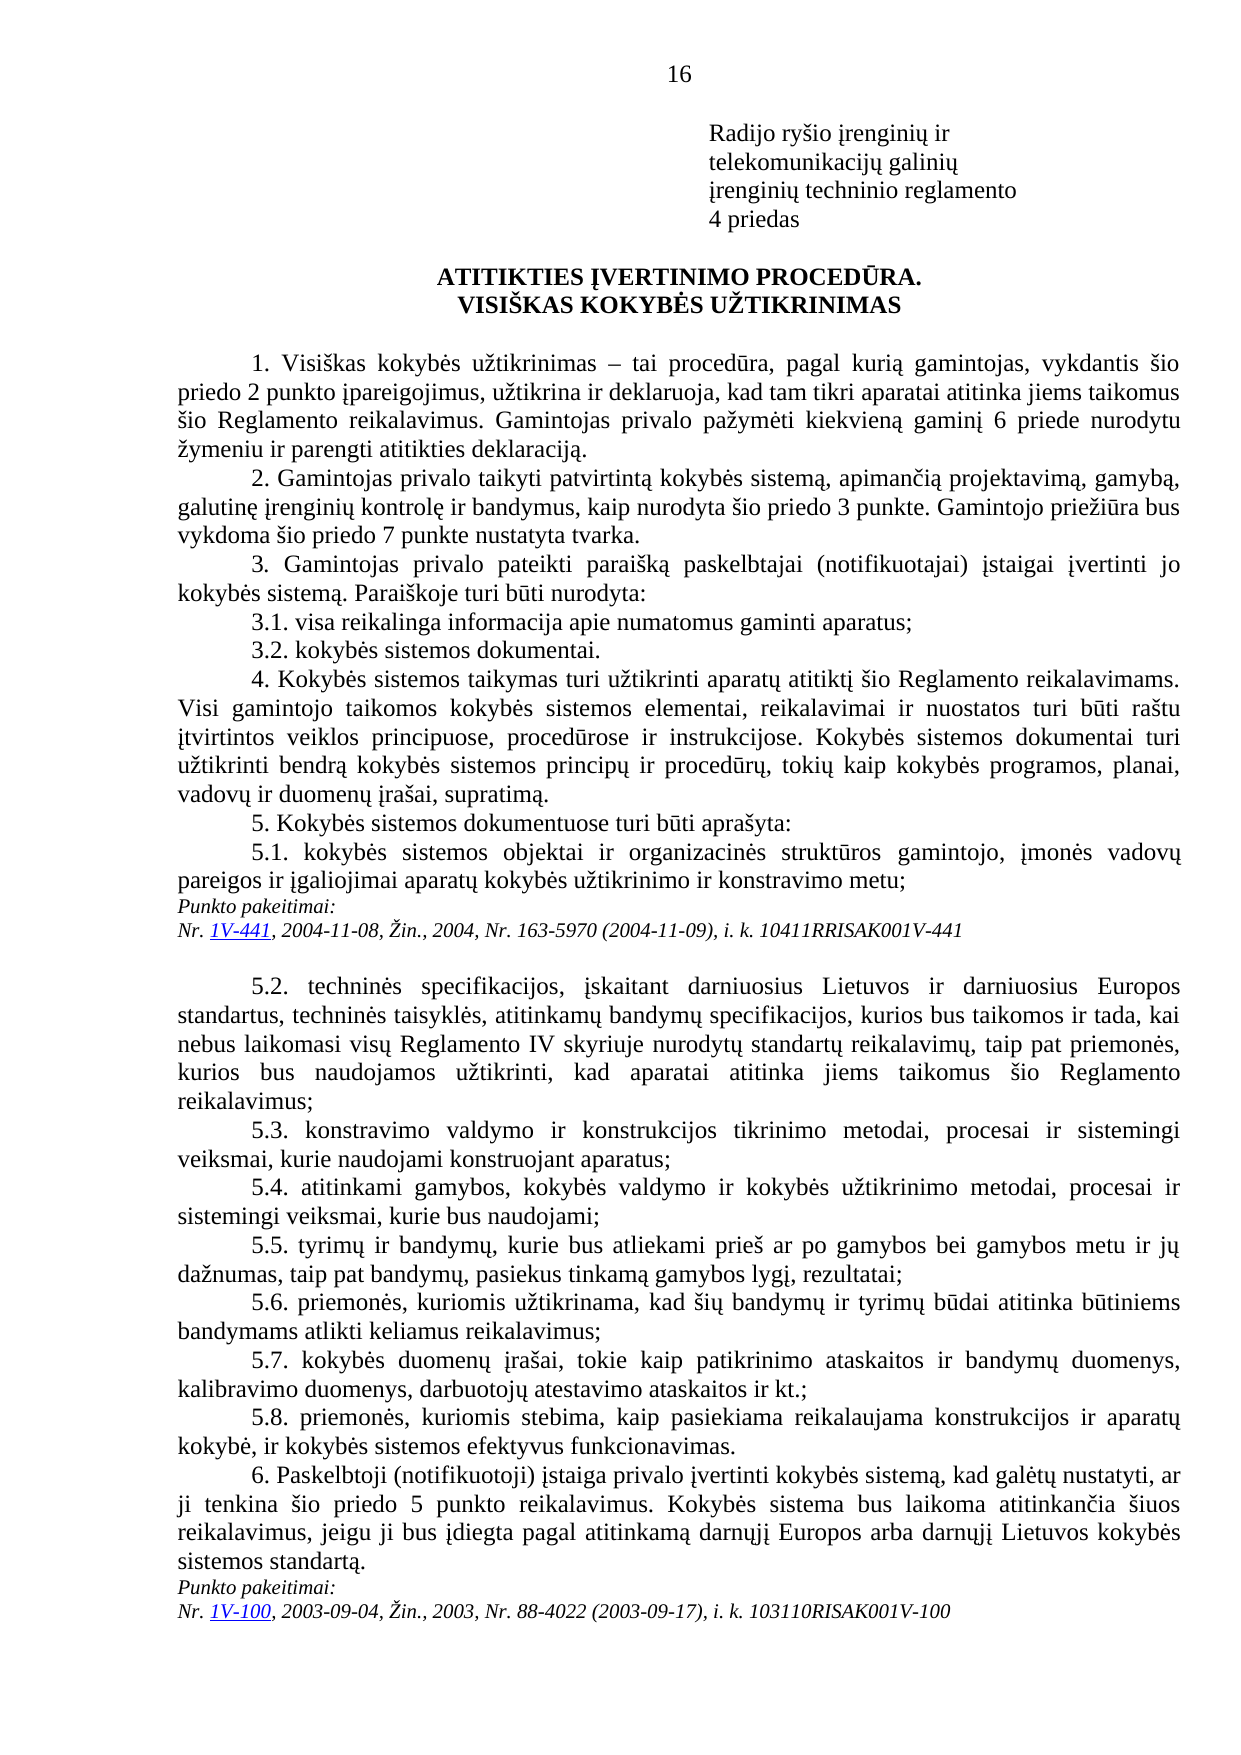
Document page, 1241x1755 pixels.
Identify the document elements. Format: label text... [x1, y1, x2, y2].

text Punkto pakeitimai: [177, 1575, 1181, 1599]
text 5.4. atitinkami gamybos, kokybės valdymo ir kokybės užtikrinimo metodai, procesai ir sistemingi veiksmai, kurie bus naudojami; [177, 1172, 1181, 1230]
text Radijo ryšio įrenginių ir [709, 118, 1181, 147]
text 5.7. kokybės duomenų įrašai, tokie kaip patikrinimo ataskaitos ir bandymų duomenys, kalibravimo duomenys, darbuotojų atestavimo ataskaitos ir kt.; [177, 1345, 1181, 1402]
text 5.8. priemonės, kuriomis stebima, kaip pasiekiama reikalaujama konstrukcijos ir aparatų kokybė, ir kokybės sistemos efektyvus funkcionavimas. [177, 1402, 1181, 1460]
text 5. Kokybės sistemos dokumentuose turi būti aprašyta: [177, 808, 1181, 837]
text 6. Paskelbtoji (notifikuotoji) įstaiga privalo įvertinti kokybės sistemą, kad galėtų nustatyti, ar ji tenkina šio priedo 5 punkto reikalavimus. Kokybės sistema bus laikoma atitinkančia šiuos reikalavimus, jeigu ji bus įdiegta pagal atitinkamą darnųjį Europos arba darnųjį Lietuvos kokybės sistemos standartą. [177, 1460, 1181, 1575]
text 3. Gamintojas privalo pateikti paraišką paskelbtajai (notifikuotajai) įstaigai įvertinti jo kokybės sistemą. Paraiškoje turi būti nurodyta: [177, 549, 1181, 607]
text įrenginių techninio reglamento [177, 176, 1181, 204]
text ATITIKTIES ĮVERTINIMO PROCEDŪRA. [177, 262, 1181, 291]
text 4 priedas [177, 204, 1181, 233]
text 3.2. kokybės sistemos dokumentai. [177, 636, 1181, 664]
text Punkto pakeitimai: [177, 894, 1181, 918]
text 5.3. konstravimo valdymo ir konstrukcijos tikrinimo metodai, procesai ir sistemingi veiksmai, kurie naudojami konstruojant aparatus; [177, 1115, 1181, 1172]
text 3.1. visa reikalinga informacija apie numatomus gaminti aparatus; [177, 607, 1181, 636]
text 1. Visiškas kokybės užtikrinimas – tai procedūra, pagal kurią gamintojas, vykdantis šio priedo 2 punkto įpareigojimus, užtikrina ir deklaruoja, kad tam tikri aparatai atitinka jiems taikomus šio Reglamento reikalavimus. Gamintojas privalo pažymėti kiekvieną gaminį 6 priede nurodytu žymeniu ir parengti atitikties deklaraciją. [177, 348, 1181, 463]
text Nr. 1V-100, 2003-09-04, Žin., 2003, Nr. 88-4022 (2003-09-17), i. k. 103110RISAK001V-100 [177, 1599, 1181, 1623]
text 4. Kokybės sistemos taikymas turi užtikrinti aparatų atitiktį šio Reglamento reikalavimams. Visi gamintojo taikomos kokybės sistemos elementai, reikalavimai ir nuostatos turi būti raštu įtvirtintos veiklos principuose, procedūrose ir instrukcijose. Kokybės sistemos dokumentai turi užtikrinti bendrą kokybės sistemos principų ir procedūrų, tokių kaip kokybės programos, planai, vadovų ir duomenų įrašai, supratimą. [177, 664, 1181, 808]
text 2. Gamintojas privalo taikyti patvirtintą kokybės sistemą, apimančią projektavimą, gamybą, galutinę įrenginių kontrolę ir bandymus, kaip nurodyta šio priedo 3 punkte. Gamintojo priežiūra bus vykdoma šio priedo 7 punkte nustatyta tvarka. [177, 463, 1181, 549]
text 5.5. tyrimų ir bandymų, kurie bus atliekami prieš ar po gamybos bei gamybos metu ir jų dažnumas, taip pat bandymų, pasiekus tinkamą gamybos lygį, rezultatai; [177, 1230, 1181, 1287]
text Nr. 1V-441, 2004-11-08, Žin., 2004, Nr. 163-5970 (2004-11-09), i. k. 10411RRISAK001V-441 [177, 918, 1181, 942]
text telekomunikacijų galinių [177, 147, 1181, 176]
text VISIŠKAS KOKYBĖS UŽTIKRINIMAS [177, 291, 1181, 319]
text 5.6. priemonės, kuriomis užtikrinama, kad šių bandymų ir tyrimų būdai atitinka būtiniems bandymams atlikti keliamus reikalavimus; [177, 1287, 1181, 1345]
text 5.2. techninės specifikacijos, įskaitant darniuosius Lietuvos ir darniuosius Europos standartus, techninės taisyklės, atitinkamų bandymų specifikacijos, kurios bus taikomos ir tada, kai nebus laikomasi visų Reglamento IV skyriuje nurodytų standartų reikalavimų, taip pat priemonės, kurios bus naudojamos užtikrinti, kad aparatai atitinka jiems taikomus šio Reglamento reikalavimus; [177, 971, 1181, 1115]
text 5.1. kokybės sistemos objektai ir organizacinės struktūros gamintojo, įmonės vadovų pareigos ir įgaliojimai aparatų kokybės užtikrinimo ir konstravimo metu; [177, 837, 1181, 894]
